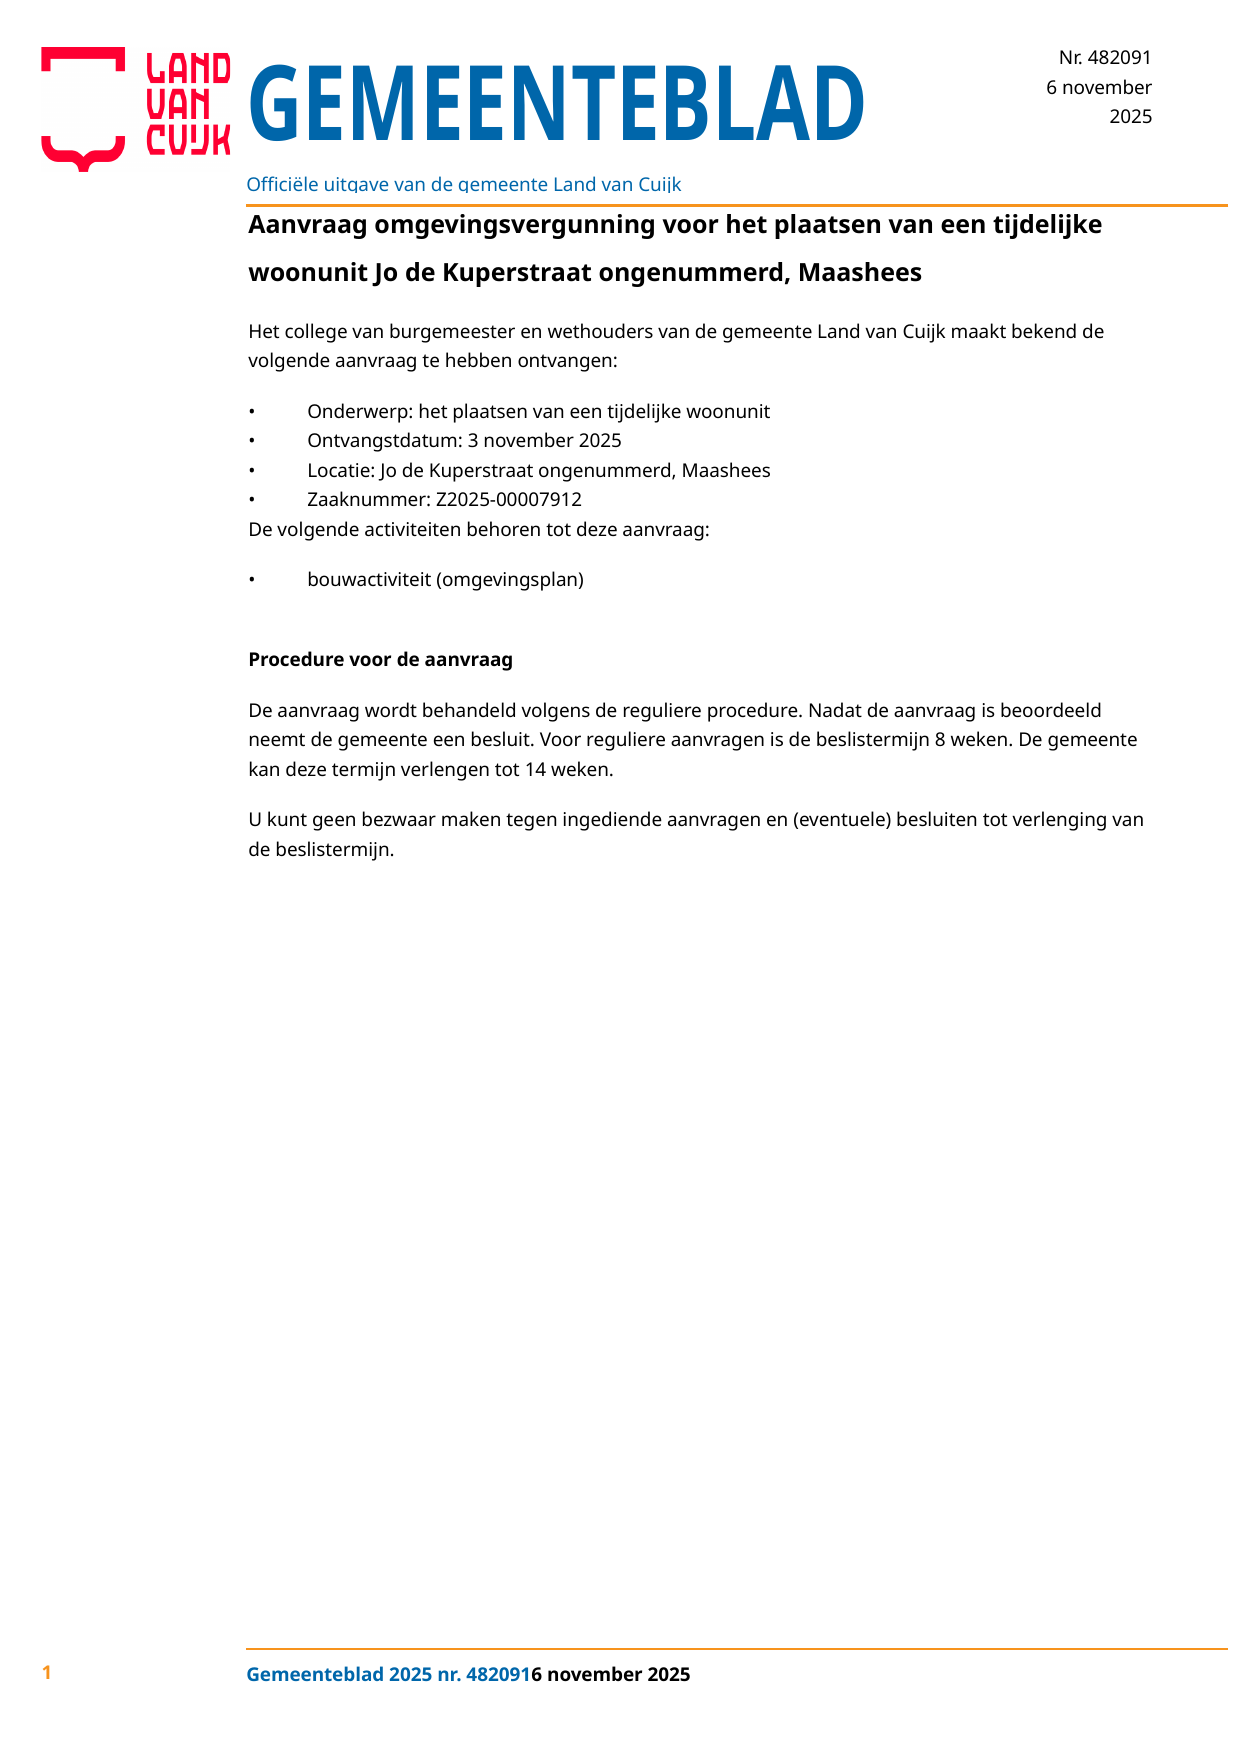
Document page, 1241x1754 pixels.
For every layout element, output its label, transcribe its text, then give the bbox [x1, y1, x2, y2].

picture [41, 47, 231, 172]
text Aanvraag omgevingsvergunning voor het plaatsen van een tijdelijke woonunit Jo de Kuperstraat ongenummerd, Maashees [248, 207, 1152, 288]
list bouwactiviteit (omgevingsplan) [248, 567, 1152, 592]
text De aanvraag wordt behandeld volgens de reguliere procedure. Nadat de aanvraag is beoordeeld neemt de gemeente een besluit. Voor reguliere aanvragen is de beslistermijn 8 weken. De gemeente kan deze termijn verlengen tot 14 weken. [248, 697, 1152, 782]
text Procedure voor de aanvraag [248, 647, 1152, 672]
list Onderwerp: het plaatsen van een tijdelijke woonunit [248, 398, 1152, 424]
list Ontvangstdatum: 3 november 2025 [248, 427, 1152, 453]
list Zaaknummer: Z2025-00007912 [248, 487, 1152, 512]
text Het college van burgemeester en wethouders van de gemeente Land van Cuijk maakt bekend de volgende aanvraag te hebben ontvangen: [248, 318, 1152, 373]
list Locatie: Jo de Kuperstraat ongenummerd, Maashees [248, 457, 1152, 483]
text De volgende activiteiten behoren tot deze aanvraag: [248, 516, 1152, 542]
text U kunt geen bezwaar maken tegen ingediende aanvragen en (eventuele) besluiten tot verlenging van de beslistermijn. [248, 807, 1152, 862]
